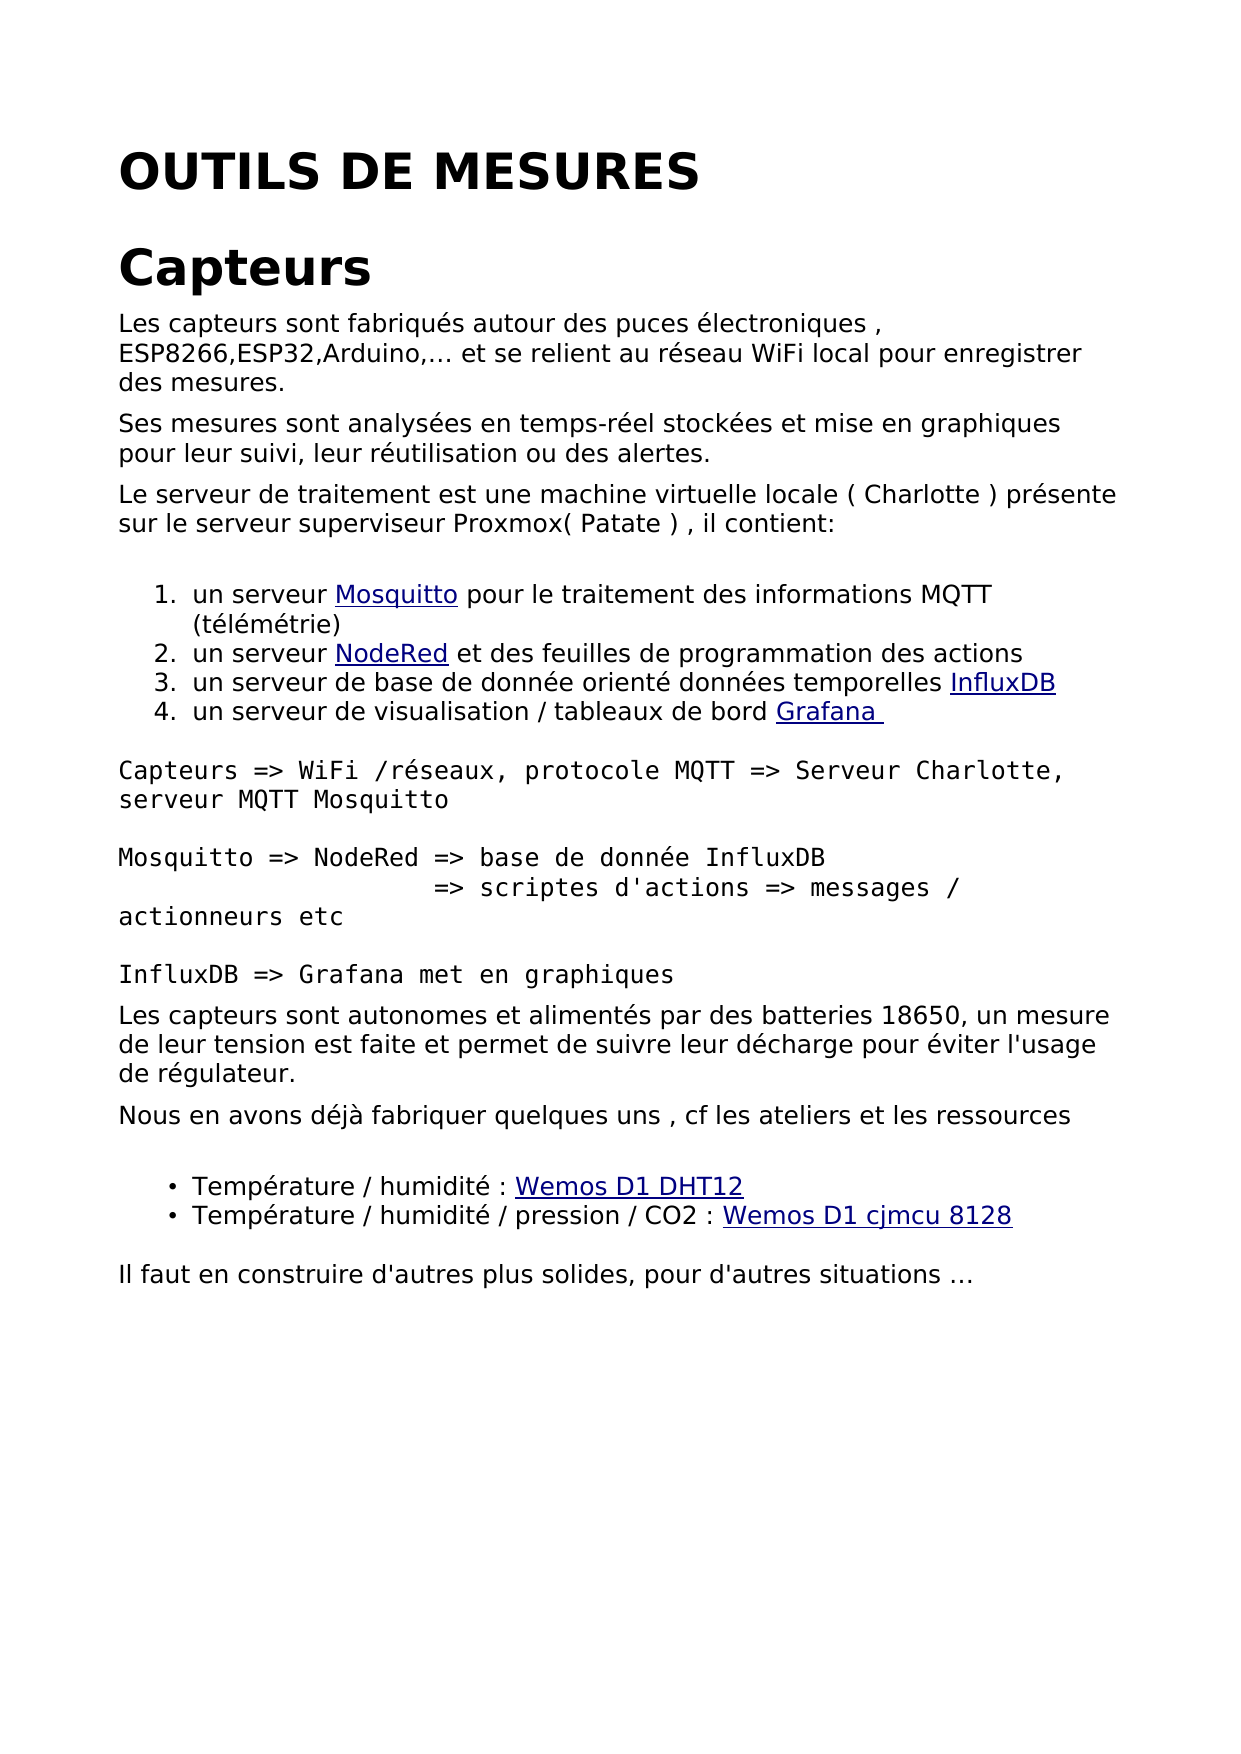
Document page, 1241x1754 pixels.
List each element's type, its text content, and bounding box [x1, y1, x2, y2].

text Capteurs => WiFi /réseaux, protocole MQTT => Serveur Charlotte, serveur MQTT Mosquitto Mosquitto => NodeRed => base de donnée InfluxDB => scriptes d'actions => messages / actionneurs etc InfluxDB => Grafana met en graphiques [118, 756, 1122, 989]
list un serveur NodeRed et des feuilles de programmation des actions [177, 639, 1122, 668]
list Température / humidité / pression / CO2 : Wemos D1 cjmcu 8128 [177, 1201, 1122, 1231]
text Ses mesures sont analysées en temps-réel stockées et mise en graphiques pour leur suivi, leur réutilisation ou des alertes. [118, 409, 1122, 468]
text Les capteurs sont autonomes et alimentés par des batteries 18650, un mesure de leur tension est faite et permet de suivre leur décharge pour éviter l'usage de régulateur. [118, 1001, 1122, 1089]
list Température / humidité : Wemos D1 DHT12 [177, 1172, 1122, 1201]
list un serveur de base de donnée orienté données temporelles InfluxDB [177, 668, 1122, 697]
list un serveur Mosquitto pour le traitement des informations MQTT (télémétrie) [177, 581, 1122, 639]
text Le serveur de traitement est une machine virtuelle locale ( Charlotte ) présente sur le serveur superviseur Proxmox( Patate ) , il contient: [118, 480, 1122, 539]
text Nous en avons déjà fabriquer quelques uns , cf les ateliers et les ressources [118, 1101, 1122, 1130]
text Les capteurs sont fabriqués autour des puces électroniques , ESP8266,ESP32,Arduino,… et se relient au réseau WiFi local pour enregistrer des mesures. [118, 309, 1122, 397]
subtitle OUTILS DE MESURES [118, 143, 1122, 201]
text Il faut en construire d'autres plus solides, pour d'autres situations … [118, 1260, 1122, 1289]
list un serveur de visualisation / tableaux de bord Grafana [177, 697, 1122, 727]
subtitle Capteurs [118, 239, 1122, 297]
